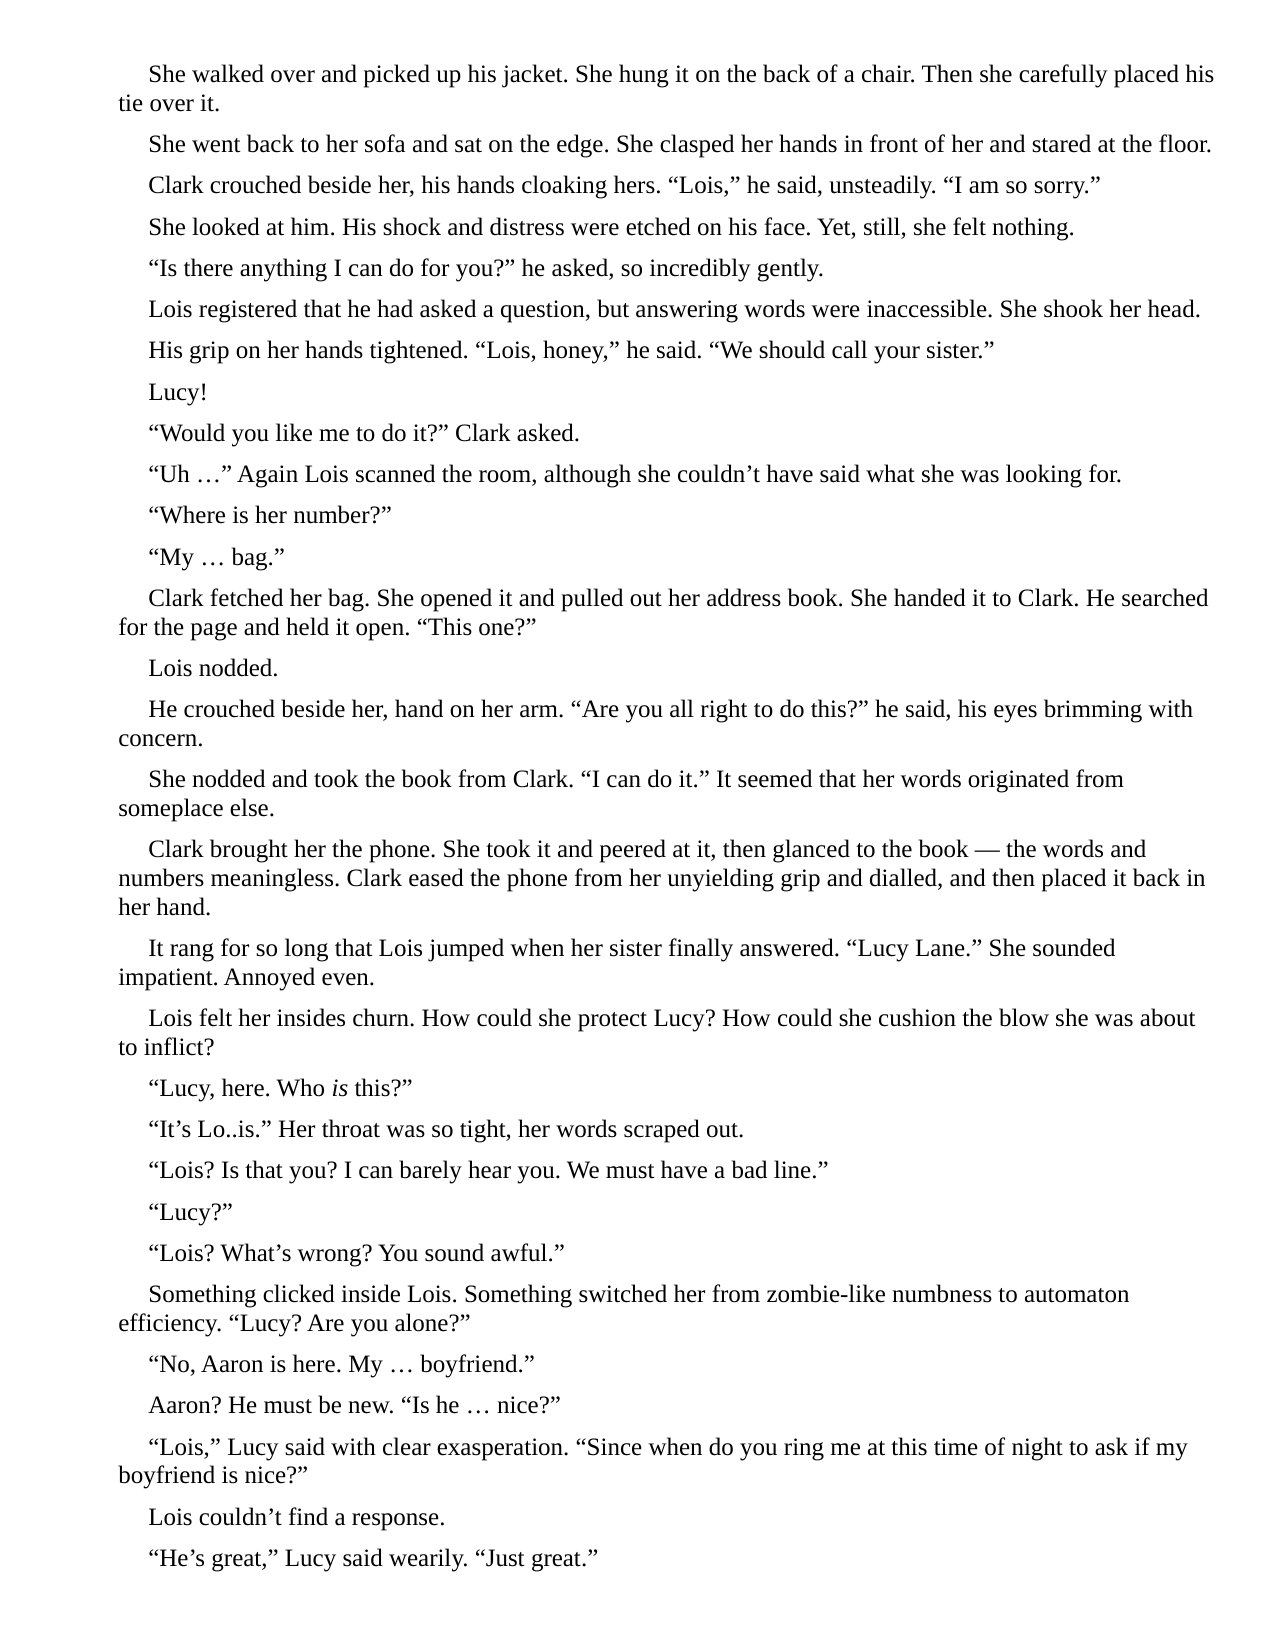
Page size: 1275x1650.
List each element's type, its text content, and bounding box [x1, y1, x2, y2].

text “My … bag.” [118, 542, 1216, 570]
text She nodded and took the book from Clark. “I can do it.” It seemed that her words originated from someplace else. [118, 764, 1216, 822]
text “Is there anything I can do for you?” he asked, so incredibly gently. [118, 253, 1216, 282]
text Aaron? He must be new. “Is he … nice?” [118, 1390, 1216, 1419]
text She went back to her sofa and sat on the edge. She clasped her hands in front of her and stared at the floor. [118, 129, 1216, 158]
text “Lois,” Lucy said with clear exasperation. “Since when do you ring me at this time of night to ask if my boyfriend is nice?” [118, 1432, 1216, 1489]
text “Would you like me to do it?” Clark asked. [118, 418, 1216, 447]
text It rang for so long that Lois jumped when her sister finally answered. “Lucy Lane.” She sounded impatient. Annoyed even. [118, 933, 1216, 990]
text “Lucy?” [118, 1197, 1216, 1225]
text She looked at him. His shock and distress were etched on his face. Yet, still, she felt nothing. [118, 212, 1216, 240]
text Clark crouched beside her, his hands cloaking hers. “Lois,” he said, unsteadily. “I am so sorry.” [118, 170, 1216, 199]
text “Uh …” Again Lois scanned the room, although she couldn’t have said what she was looking for. [118, 459, 1216, 488]
text Lois couldn’t find a response. [118, 1502, 1216, 1530]
text “No, Aaron is here. My … boyfriend.” [118, 1349, 1216, 1378]
text “Lucy, here. Who is this?” [118, 1073, 1216, 1102]
text Lois felt her insides churn. How could she protect Lucy? How could she cushion the blow she was about to inflict? [118, 1003, 1216, 1060]
text His grip on her hands tightened. “Lois, honey,” he said. “We should call your sister.” [118, 335, 1216, 364]
text She walked over and picked up his jacket. She hung it on the back of a chair. Then she carefully placed his tie over it. [118, 59, 1216, 117]
text Clark fetched her bag. She opened it and pulled out her address book. She handed it to Clark. He searched for the page and held it open. “This one?” [118, 583, 1216, 640]
text “It’s Lo..is.” Her throat was so tight, her words scraped out. [118, 1114, 1216, 1143]
text “Where is her number?” [118, 500, 1216, 529]
text Lois nodded. [118, 653, 1216, 682]
text Something clicked inside Lois. Something switched her from zombie-like numbness to automaton efficiency. “Lucy? Are you alone?” [118, 1279, 1216, 1337]
text “Lois? What’s wrong? You sound awful.” [118, 1238, 1216, 1267]
text He crouched beside her, hand on her arm. “Are you all right to do this?” he said, his eyes brimming with concern. [118, 694, 1216, 752]
text “Lois? Is that you? I can barely hear you. We must have a bad line.” [118, 1155, 1216, 1184]
text “He’s great,” Lucy said wearily. “Just great.” [118, 1543, 1216, 1572]
text Lucy! [118, 377, 1216, 405]
text Lois registered that he had asked a question, but answering words were inaccessible. She shook her head. [118, 294, 1216, 323]
text Clark brought her the phone. She took it and peered at it, then glanced to the book — the words and numbers meaningless. Clark eased the phone from her unyielding grip and dialled, and then placed it back in her hand. [118, 834, 1216, 920]
